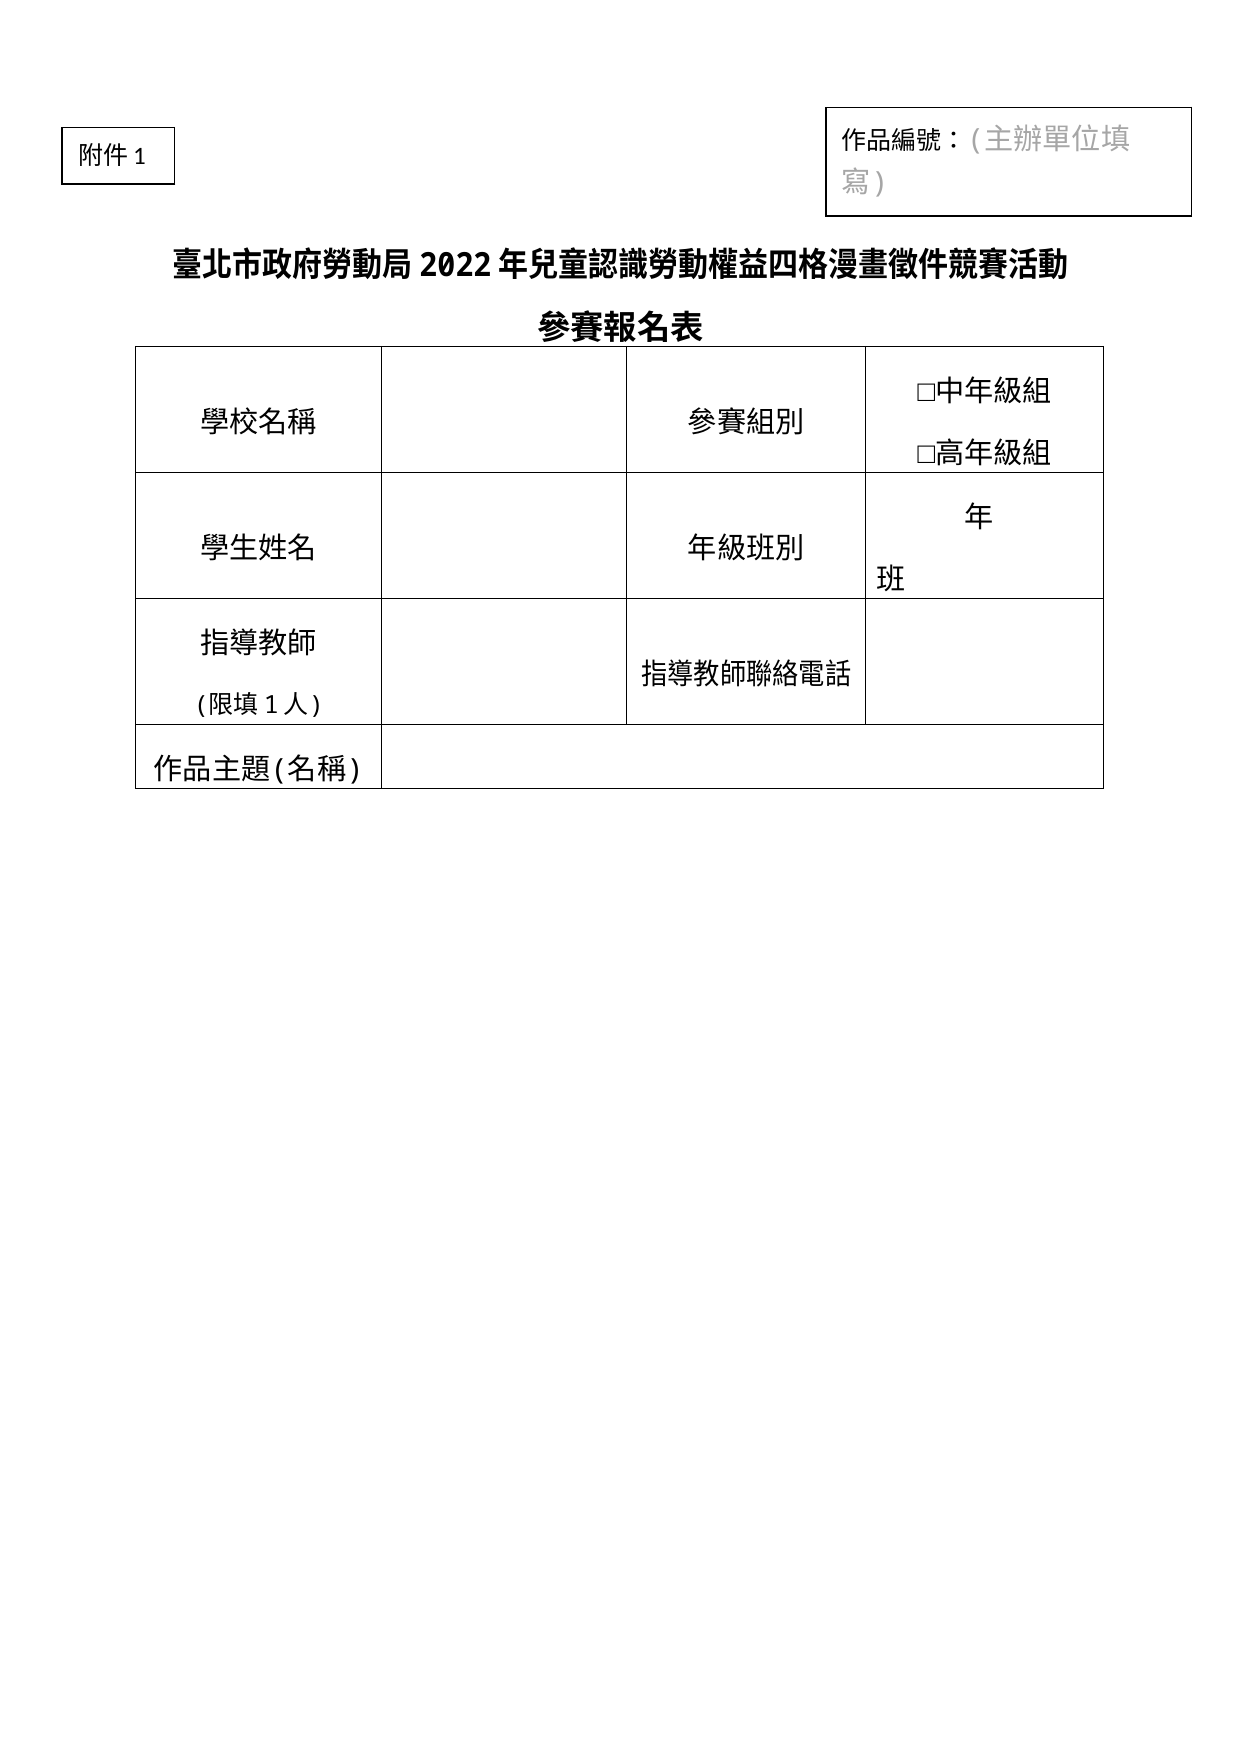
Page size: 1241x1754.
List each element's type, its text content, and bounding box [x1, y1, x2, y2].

table_cell [866, 599, 1103, 724]
table_cell 年 班 [866, 473, 1103, 598]
text [63, 128, 174, 183]
text 作品編號：(主辦單位填寫) [842, 116, 1176, 201]
table_cell [382, 725, 1103, 787]
table_cell 學生姓名 [136, 473, 381, 598]
text 附件1 [78, 136, 159, 172]
table_cell 指導教師聯絡電話 [627, 599, 865, 724]
table_cell 年級班別 [627, 473, 865, 598]
text [827, 108, 1191, 215]
text 臺北市政府勞動局2022年兒童認識勞動權益四格漫畫徵件競賽活動 [136, 221, 1104, 283]
table_cell 作品主題(名稱) [136, 725, 381, 787]
table_header □中年級組 □高年級組 [866, 347, 1103, 472]
text 參賽報名表 [136, 283, 1104, 346]
table_header 學校名稱 [136, 347, 381, 472]
table_cell 指導教師 (限填1人) [136, 599, 381, 724]
table_header 參賽組別 [627, 347, 865, 472]
table_header [382, 347, 626, 472]
table_cell [382, 599, 626, 724]
table_cell [382, 473, 626, 598]
